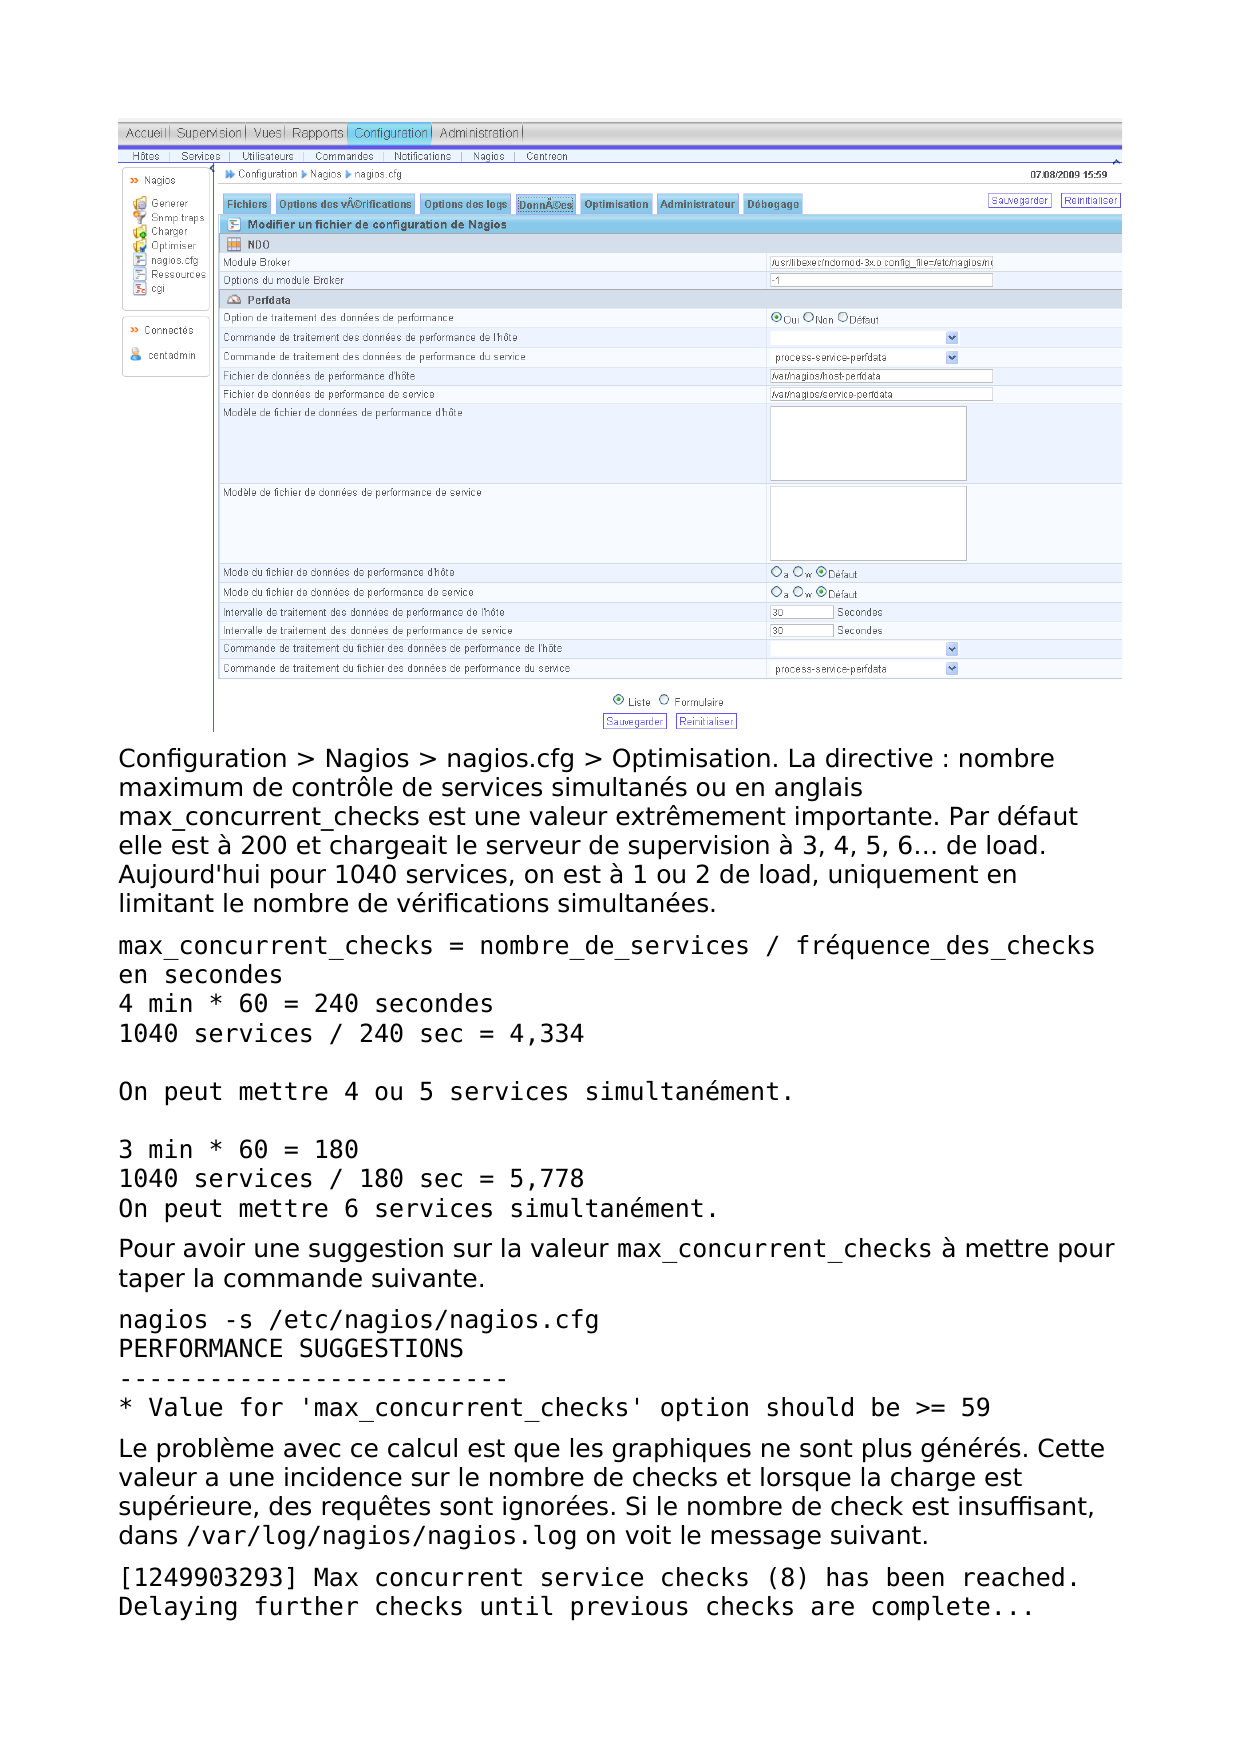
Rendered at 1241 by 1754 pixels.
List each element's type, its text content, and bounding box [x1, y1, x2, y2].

picture [118, 118, 1123, 732]
text max_concurrent_checks = nombre_de_services / fréquence_des_checks en secondes 4 min * 60 = 240 secondes 1040 services / 240 sec = 4,334 On peut mettre 4 ou 5 services simultanément. 3 min * 60 = 180 1040 services / 180 sec = 5,778 On peut mettre 6 services simultanément. [118, 931, 1122, 1223]
text nagios -s /etc/nagios/nagios.cfg PERFORMANCE SUGGESTIONS -------------------------- * Value for 'max_concurrent_checks' option should be >= 59 [118, 1306, 1122, 1422]
text [1249903293] Max concurrent service checks (8) has been reached. Delaying further checks until previous checks are complete... [118, 1563, 1122, 1621]
text Configuration > Nagios > nagios.cfg > Optimisation. La directive : nombre maximum de contrôle de services simultanés ou en anglais max_concurrent_checks est une valeur extrêmement importante. Par défaut elle est à 200 et chargeait le serveur de supervision à 3, 4, 5, 6… de load. Aujourd'hui pour 1040 services, on est à 1 ou 2 de load, uniquement en limitant le nombre de vérifications simultanées. [118, 744, 1122, 919]
text Pour avoir une suggestion sur la valeur max_concurrent_checks à mettre pour taper la commande suivante. [118, 1235, 1122, 1293]
text Le problème avec ce calcul est que les graphiques ne sont plus générés. Cette valeur a une incidence sur le nombre de checks et lorsque la charge est supérieure, des requêtes sont ignorées. Si le nombre de check est insuffisant, dans /var/log/nagios/nagios.log on voit le message suivant. [118, 1434, 1122, 1551]
